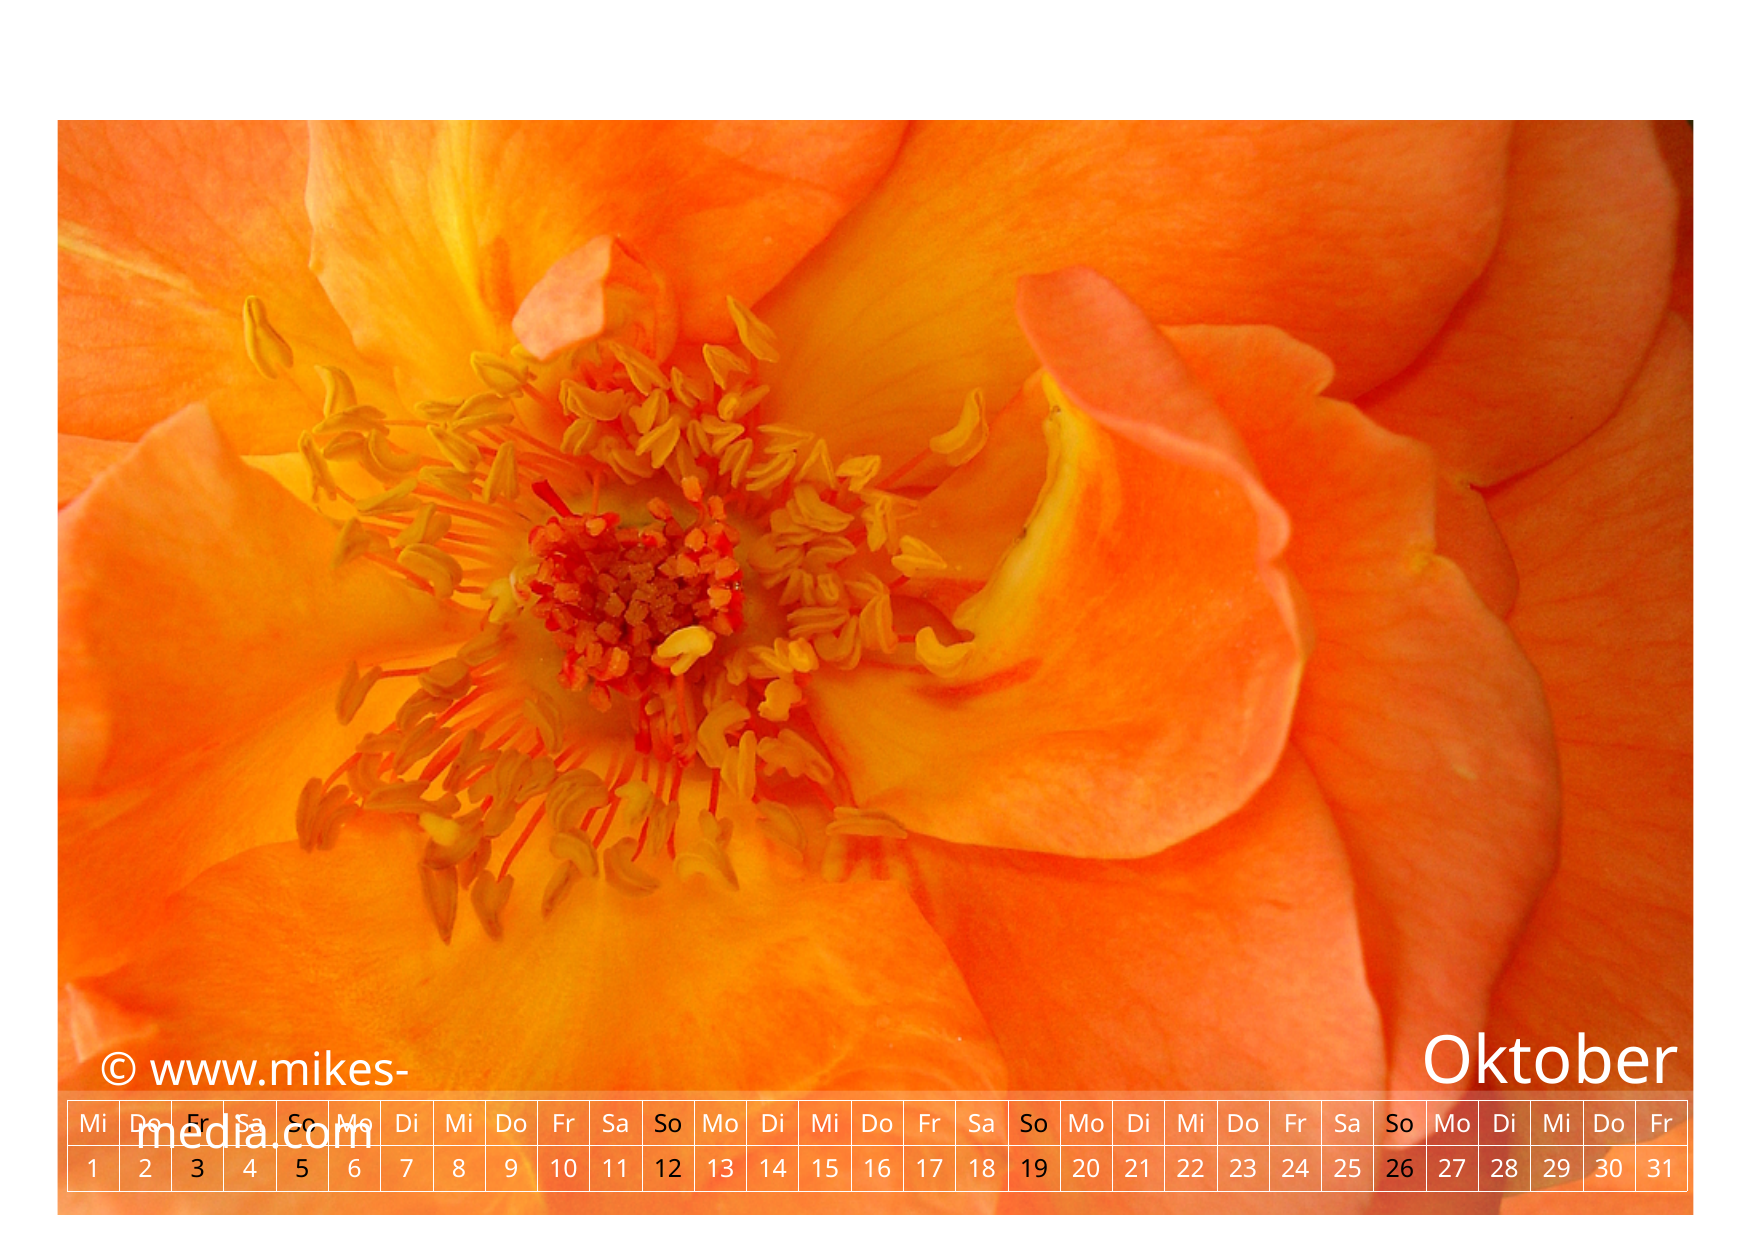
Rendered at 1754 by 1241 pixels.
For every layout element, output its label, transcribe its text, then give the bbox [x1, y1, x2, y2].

table_header So [1374, 1101, 1426, 1145]
table_header Sa [590, 1101, 642, 1145]
picture [57, 120, 1694, 1090]
table_header So [1009, 1101, 1060, 1145]
table_cell 17 [904, 1146, 955, 1191]
table_header Mi [1531, 1103, 1583, 1145]
table_header Do [1584, 1103, 1635, 1145]
table_cell 22 [1165, 1146, 1217, 1191]
table_header Mo [695, 1101, 746, 1145]
table_cell 7 [381, 1162, 433, 1191]
table_header Sa [1322, 1101, 1373, 1145]
table_header Fr [904, 1101, 955, 1145]
table_cell 23 [1218, 1146, 1269, 1191]
table_cell 26 [1374, 1146, 1426, 1191]
table_header Mo [1061, 1101, 1112, 1145]
table_header Mi [1165, 1101, 1217, 1145]
table_cell 5 [277, 1162, 328, 1191]
table_cell 12 [643, 1146, 694, 1191]
table_cell 27 [1427, 1146, 1478, 1191]
table_cell 25 [1322, 1146, 1373, 1191]
table_cell 30 [1584, 1146, 1635, 1191]
table_cell 10 [538, 1146, 589, 1191]
table_cell 18 [956, 1146, 1008, 1191]
table_cell 20 [1061, 1146, 1112, 1191]
table_cell 28 [1479, 1146, 1530, 1191]
table_header Di [747, 1101, 798, 1145]
table_cell 16 [852, 1146, 903, 1191]
table_cell 4 [224, 1162, 276, 1191]
table_cell 1 [68, 1162, 119, 1191]
table_header So [643, 1101, 694, 1145]
table_cell 11 [590, 1146, 642, 1191]
table_cell 15 [799, 1146, 851, 1191]
text Oktober [1405, 1012, 1695, 1103]
table_cell 8 [434, 1146, 485, 1191]
table_cell 24 [1270, 1146, 1321, 1191]
table_header Di [1479, 1103, 1530, 1145]
table_cell 13 [695, 1146, 746, 1191]
table_cell 2 [120, 1162, 171, 1191]
text © www.mikes-media.com [58, 1037, 451, 1162]
table_cell 31 [1636, 1146, 1687, 1191]
table_cell 6 [329, 1162, 380, 1191]
table_header Mi [799, 1101, 851, 1145]
table_header Do [486, 1101, 537, 1145]
table_header Do [852, 1101, 903, 1145]
table_cell 21 [1113, 1146, 1164, 1191]
table_cell 14 [747, 1146, 798, 1191]
table_header Sa [956, 1101, 1008, 1145]
table_header Di [1113, 1101, 1164, 1145]
table_header Fr [1636, 1103, 1687, 1145]
table_header Fr [538, 1101, 589, 1145]
table_header Mi [451, 1101, 485, 1145]
table_header Do [1218, 1101, 1269, 1145]
table_cell 29 [1531, 1146, 1583, 1191]
table_header Fr [1270, 1101, 1321, 1145]
table_cell 9 [486, 1146, 537, 1191]
table_cell 19 [1009, 1146, 1060, 1191]
table_cell 3 [172, 1162, 223, 1191]
table_header Mo [1427, 1103, 1478, 1145]
